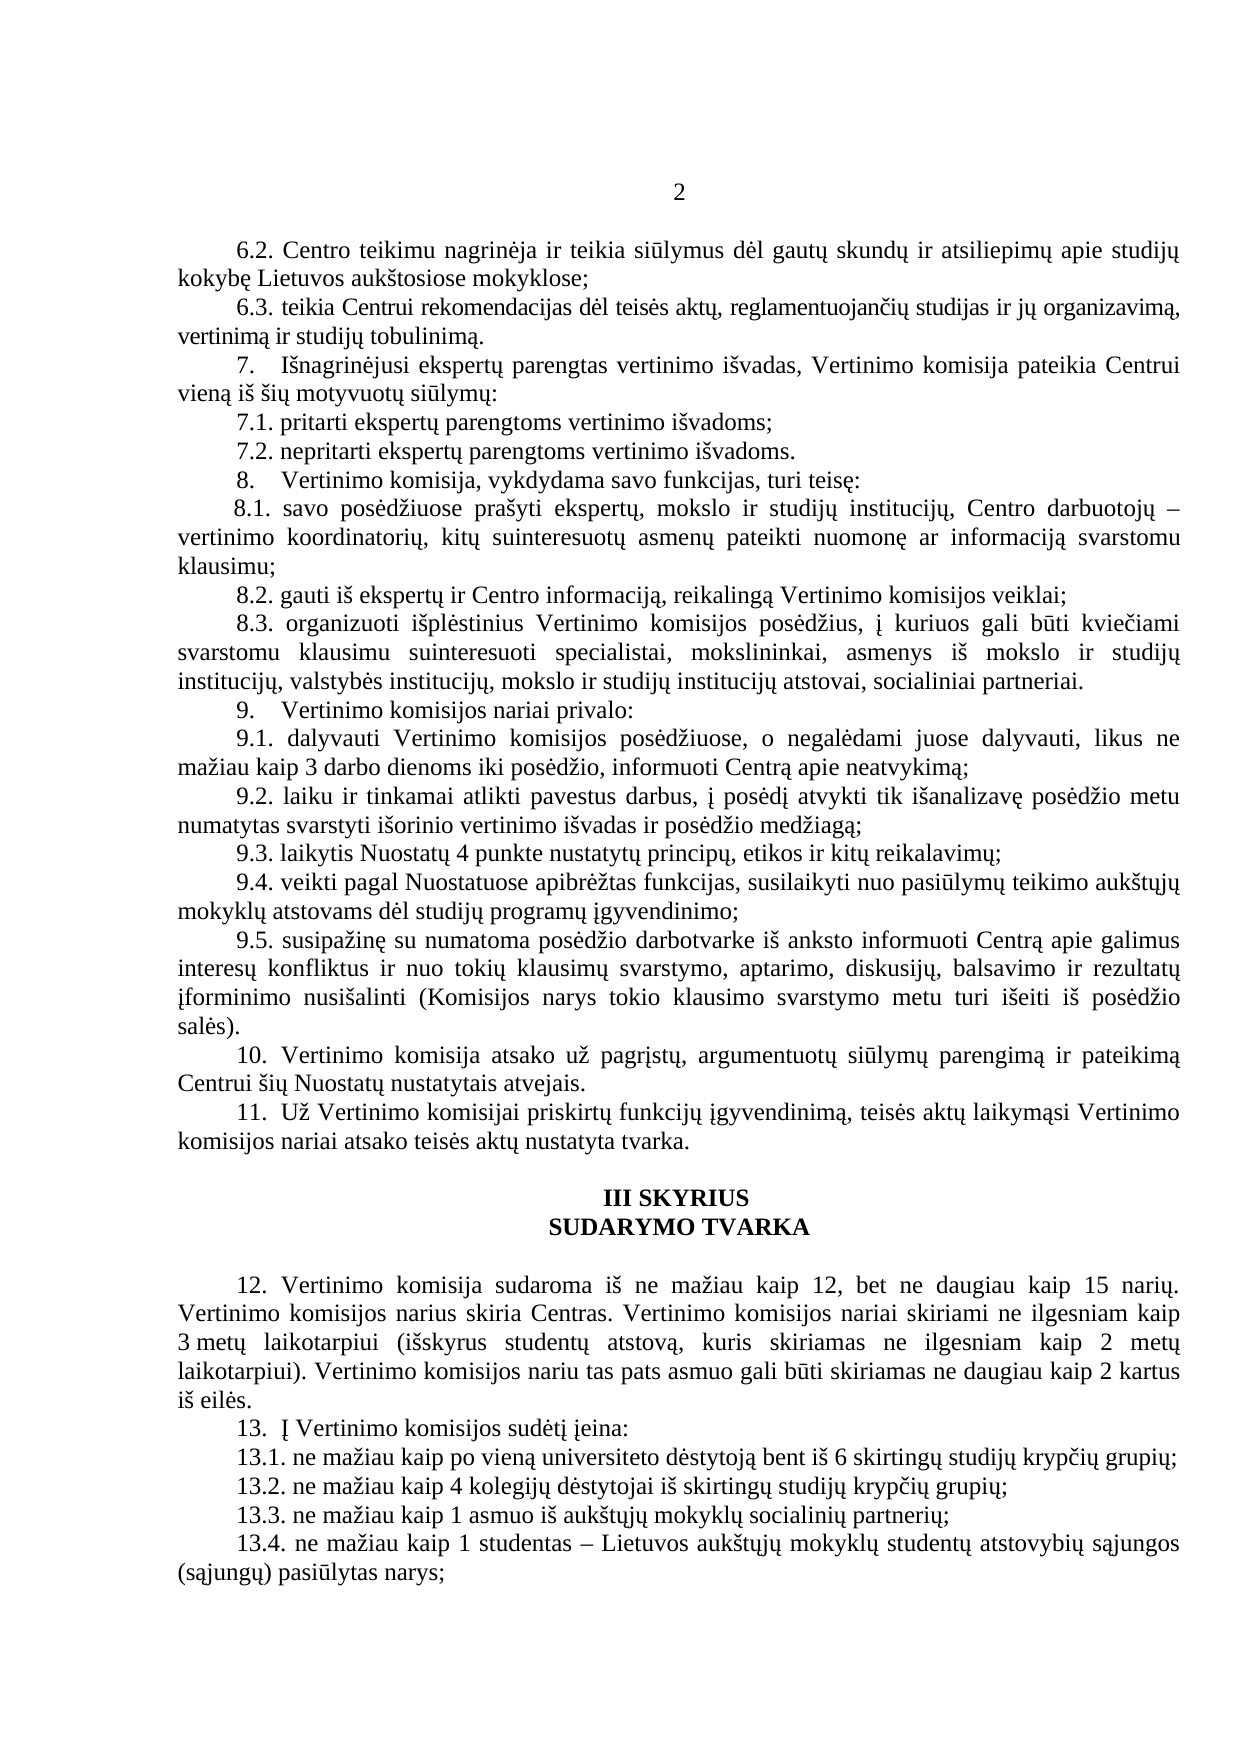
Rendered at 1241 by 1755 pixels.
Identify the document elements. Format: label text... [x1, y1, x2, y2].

text 8. Vertinimo komisija, vykdydama savo funkcijas, turi teisę: [177, 465, 1181, 493]
text 10. Vertinimo komisija atsako už pagrįstų, argumentuotų siūlymų parengimą ir pateikimą Centrui šių Nuostatų nustatytais atvejais. [177, 1040, 1181, 1097]
text 8.2. gauti iš ekspertų ir Centro informaciją, reikalingą Vertinimo komisijos veiklai; [177, 580, 1181, 608]
text 8.1. savo posėdžiuose prašyti ekspertų, mokslo ir studijų institucijų, Centro darbuotojų – vertinimo koordinatorių, kitų suinteresuotų asmenų pateikti nuomonę ar informaciją svarstomu klausimu; [177, 493, 1181, 580]
text 13.3. ne mažiau kaip 1 asmuo iš aukštųjų mokyklų socialinių partnerių; [177, 1500, 1181, 1528]
text 11. Už Vertinimo komisijai priskirtų funkcijų įgyvendinimą, teisės aktų laikymąsi Vertinimo komisijos nariai atsako teisės aktų nustatyta tvarka. [177, 1097, 1181, 1155]
text 13.4. ne mažiau kaip 1 studentas – Lietuvos aukštųjų mokyklų studentų atstovybių sąjungos (sąjungų) pasiūlytas narys; [177, 1528, 1181, 1586]
text 13.2. ne mažiau kaip 4 kolegijų dėstytojai iš skirtingų studijų krypčių grupių; [177, 1471, 1181, 1500]
text 9.3. laikytis Nuostatų 4 punkte nustatytų principų, etikos ir kitų reikalavimų; [177, 838, 1181, 867]
text 7.2. nepritarti ekspertų parengtoms vertinimo išvadoms. [177, 436, 1181, 465]
text 9.1. dalyvauti Vertinimo komisijos posėdžiuose, o negalėdami juose dalyvauti, likus ne mažiau kaip 3 darbo dienoms iki posėdžio, informuoti Centrą apie neatvykimą; [177, 723, 1181, 781]
text 13. Į Vertinimo komisijos sudėtį įeina: [177, 1413, 1181, 1442]
text SUDARYMO TVARKA [177, 1212, 1181, 1241]
text 9.2. laiku ir tinkamai atlikti pavestus darbus, į posėdį atvykti tik išanalizavę posėdžio metu numatytas svarstyti išorinio vertinimo išvadas ir posėdžio medžiagą; [177, 781, 1181, 838]
text 7.1. pritarti ekspertų parengtoms vertinimo išvadoms; [236, 407, 1181, 436]
text 7. Išnagrinėjusi ekspertų parengtas vertinimo išvadas, Vertinimo komisija pateikia Centrui vieną iš šių motyvuotų siūlymų: [177, 350, 1181, 407]
text 12. Vertinimo komisija sudaroma iš ne mažiau kaip 12, bet ne daugiau kaip 15 narių. Vertinimo komisijos narius skiria Centras. Vertinimo komisijos nariai skiriami ne ilgesniam kaip 3 metų laikotarpiui (išskyrus studentų atstovą, kuris skiriamas ne ilgesniam kaip 2 metų laikotarpiui). Vertinimo komisijos nariu tas pats asmuo gali būti skiriamas ne daugiau kaip 2 kartus iš eilės. [177, 1270, 1181, 1413]
text III SKYRIUS [177, 1183, 1181, 1212]
text 9.5. susipažinę su numatoma posėdžio darbotvarke iš anksto informuoti Centrą apie galimus interesų konfliktus ir nuo tokių klausimų svarstymo, aptarimo, diskusijų, balsavimo ir rezultatų įforminimo nusišalinti (Komisijos narys tokio klausimo svarstymo metu turi išeiti iš posėdžio salės). [177, 925, 1181, 1040]
text 9.4. veikti pagal Nuostatuose apibrėžtas funkcijas, susilaikyti nuo pasiūlymų teikimo aukštųjų mokyklų atstovams dėl studijų programų įgyvendinimo; [177, 867, 1181, 925]
text 6.3. teikia Centrui rekomendacijas dėl teisės aktų, reglamentuojančių studijas ir jų organizavimą, vertinimą ir studijų tobulinimą. [177, 292, 1181, 350]
text 9. Vertinimo komisijos nariai privalo: [177, 695, 1181, 723]
text 13.1. ne mažiau kaip po vieną universiteto dėstytoją bent iš 6 skirtingų studijų krypčių grupių; [177, 1442, 1181, 1471]
text 6.2. Centro teikimu nagrinėja ir teikia siūlymus dėl gautų skundų ir atsiliepimų apie studijų kokybę Lietuvos aukštosiose mokyklose; [177, 235, 1181, 292]
text 8.3. organizuoti išplėstinius Vertinimo komisijos posėdžius, į kuriuos gali būti kviečiami svarstomu klausimu suinteresuoti specialistai, mokslininkai, asmenys iš mokslo ir studijų institucijų, valstybės institucijų, mokslo ir studijų institucijų atstovai, socialiniai partneriai. [177, 608, 1181, 695]
